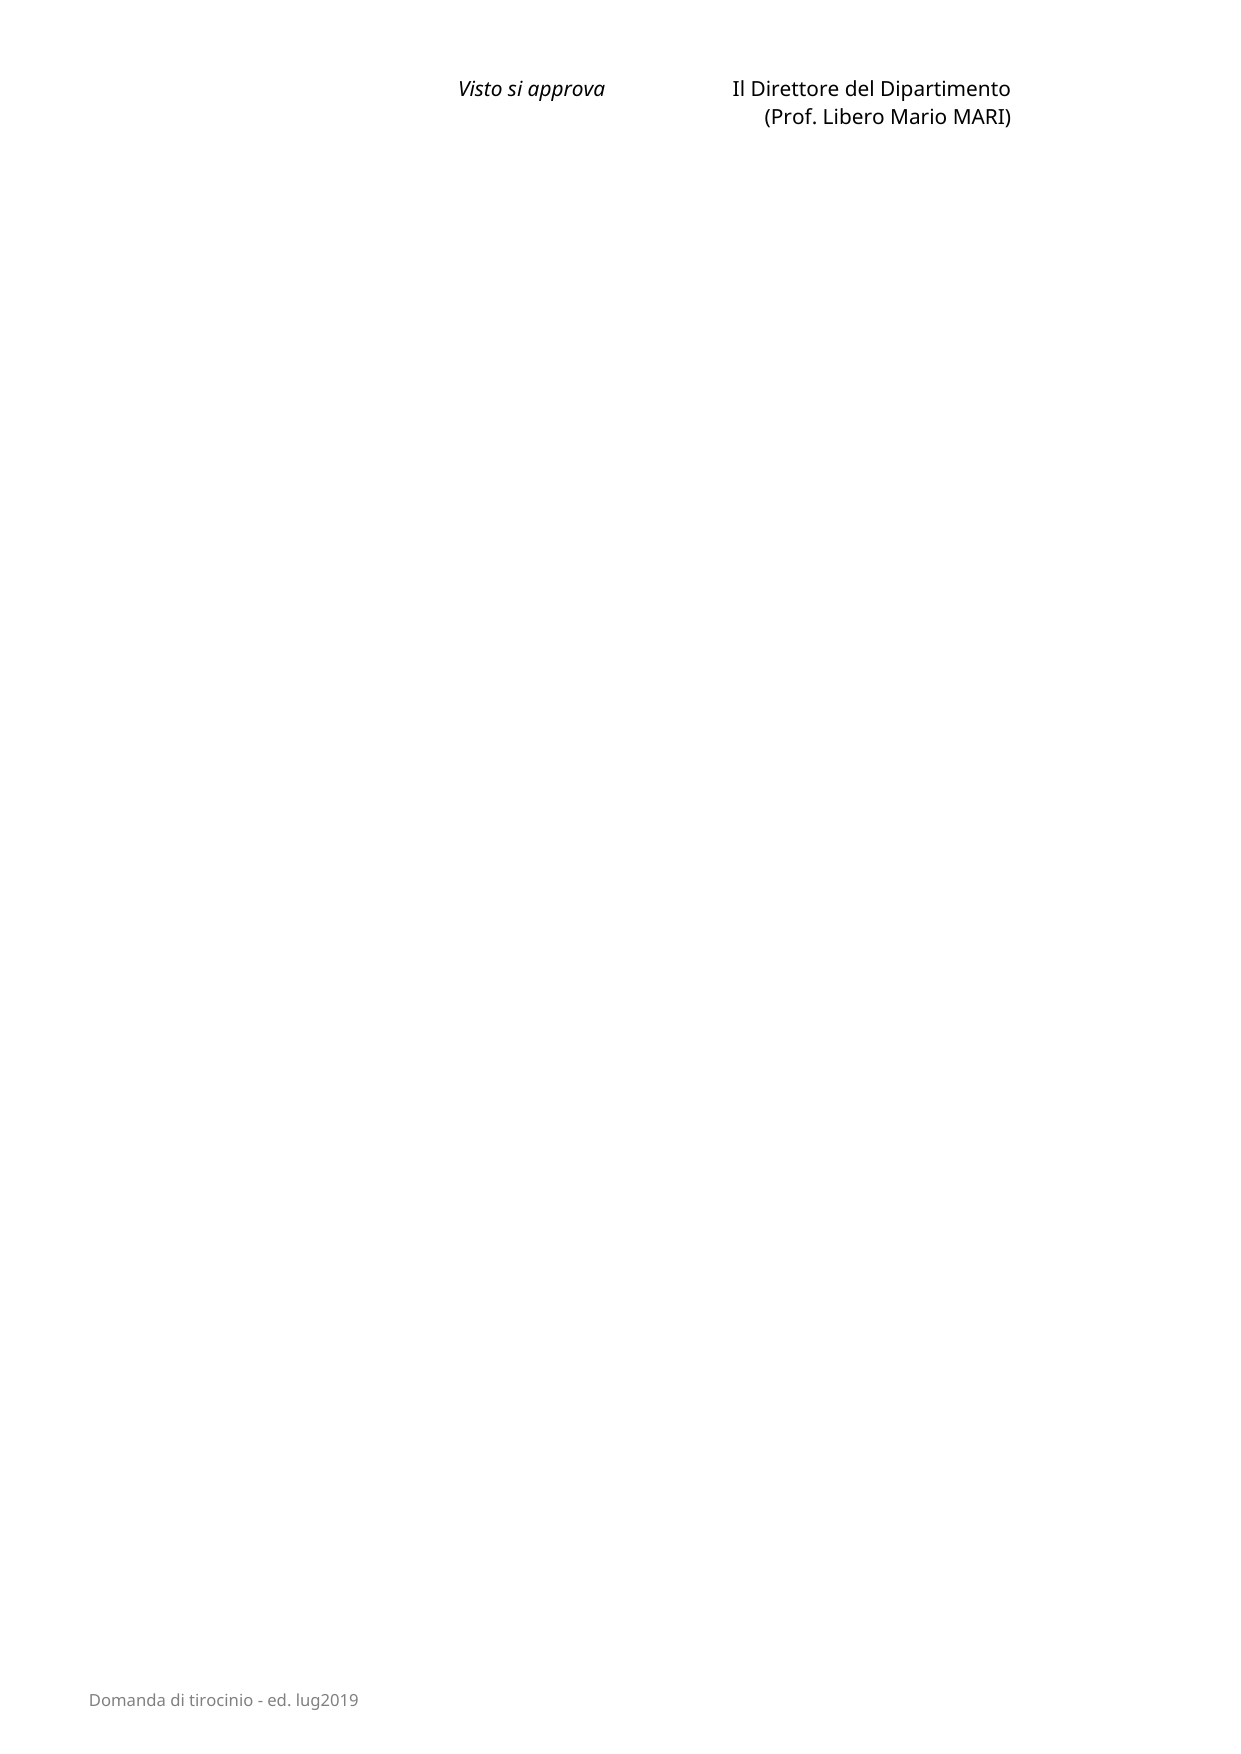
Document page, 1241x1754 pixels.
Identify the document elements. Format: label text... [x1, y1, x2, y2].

text Visto si approva Il Direttore del Dipartimento [458, 74, 1152, 102]
text (Prof. Libero Mario MARI) [624, 102, 1152, 131]
